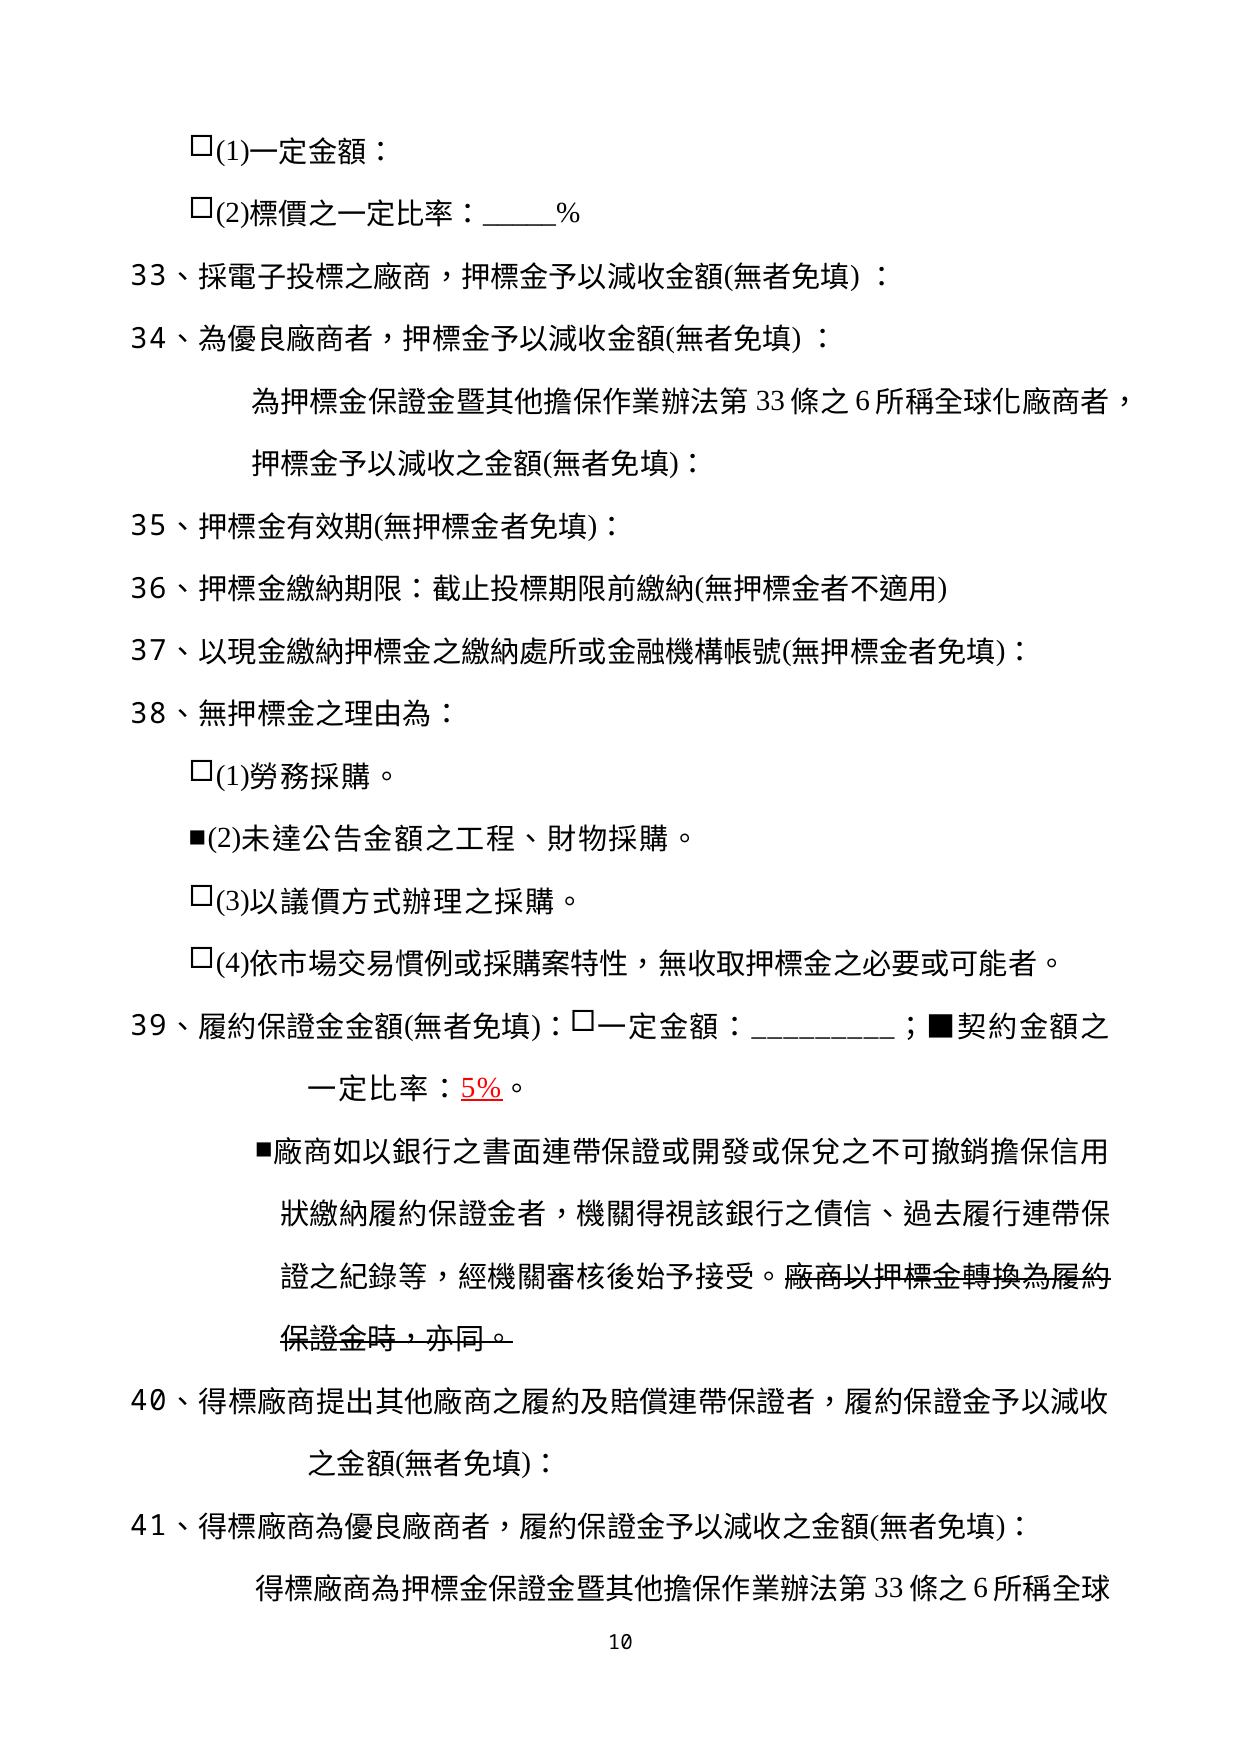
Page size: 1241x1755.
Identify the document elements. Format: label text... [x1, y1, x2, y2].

list 採電子投標之廠商，押標金予以減收金額(無者免填) ： [130, 233, 1110, 295]
text (4)依市場交易慣例或採購案特性，無收取押標金之必要或可能者。 [130, 920, 1110, 983]
text ■(2)未達公告金額之工程、財物採購。 [130, 795, 1110, 858]
text 得標廠商為押標金保證金暨其他擔保作業辦法第33條之6所稱全球 [255, 1545, 1110, 1608]
list 押標金繳納期限：截止投標期限前繳納(無押標金者不適用) [130, 545, 1110, 608]
text (1)勞務採購。 [130, 733, 1110, 795]
text 為押標金保證金暨其他擔保作業辦法第33條之6所稱全球化廠商者，押標金予以減收之金額(無者免填)： [251, 358, 1110, 483]
list 得標廠商為優良廠商者，履約保證金予以減收之金額(無者免填)： [130, 1483, 1110, 1545]
list 履約保證金金額(無者免填)：一定金額：_________；■契約金額之一定比率：5%。 [130, 983, 1110, 1108]
text ■廠商如以銀行之書面連帶保證或開發或保兌之不可撤銷擔保信用狀繳納履約保證金者，機關得視該銀行之債信、過去履行連帶保證之紀錄等，經機關審核後始予接受。廠商以押標金轉換為履約保證金時，亦同。 [255, 1108, 1110, 1358]
text (3)以議價方式辦理之採購。 [130, 858, 1110, 920]
list 得標廠商提出其他廠商之履約及賠償連帶保證者，履約保證金予以減收之金額(無者免填)： [130, 1358, 1110, 1483]
list 以現金繳納押標金之繳納處所或金融機構帳號(無押標金者免填)： [130, 608, 1110, 670]
text (1)一定金額： [130, 108, 1110, 170]
list 為優良廠商者，押標金予以減收金額(無者免填) ： [130, 295, 1110, 358]
text (2)標價之一定比率：_____% [130, 170, 1110, 233]
list 無押標金之理由為： [130, 670, 1110, 733]
list 押標金有效期(無押標金者免填)： [130, 483, 1110, 545]
